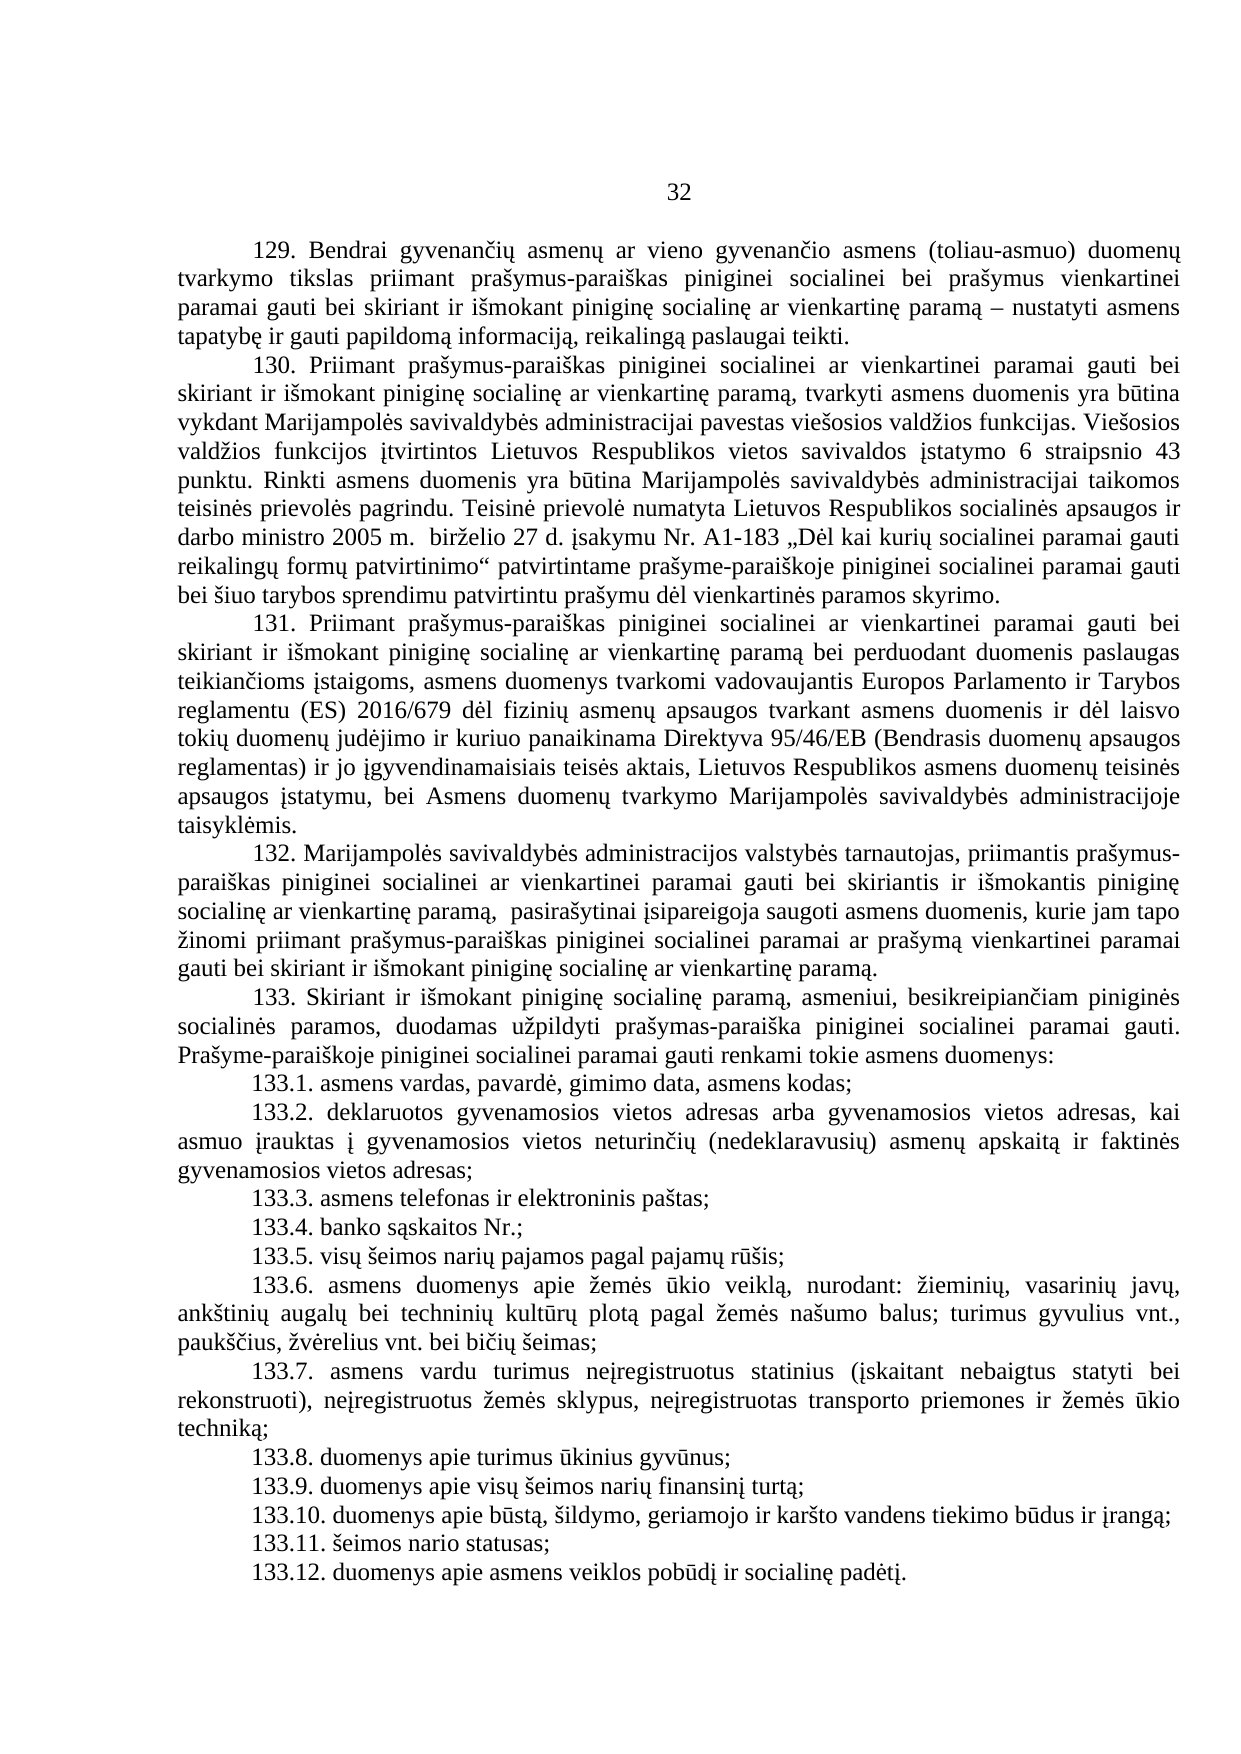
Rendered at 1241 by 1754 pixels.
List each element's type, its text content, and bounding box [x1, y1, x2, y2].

text 133.12. duomenys apie asmens veiklos pobūdį ir socialinę padėtį. [177, 1557, 1181, 1586]
text 133.3. asmens telefonas ir elektroninis paštas; [177, 1183, 1181, 1212]
text 133.9. duomenys apie visų šeimos narių finansinį turtą; [177, 1471, 1181, 1500]
text 133.7. asmens vardu turimus neįregistruotus statinius (įskaitant nebaigtus statyti bei rekonstruoti), neįregistruotus žemės sklypus, neįregistruotas transporto priemones ir žemės ūkio techniką; [177, 1356, 1181, 1442]
text 133.10. duomenys apie būstą, šildymo, geriamojo ir karšto vandens tiekimo būdus ir įrangą; [177, 1500, 1181, 1528]
text 133.1. asmens vardas, pavardė, gimimo data, asmens kodas; [177, 1068, 1181, 1097]
text 133. Skiriant ir išmokant piniginę socialinę paramą, asmeniui, besikreipiančiam piniginės socialinės paramos, duodamas užpildyti prašymas-paraiška piniginei socialinei paramai gauti. Prašyme-paraiškoje piniginei socialinei paramai gauti renkami tokie asmens duomenys: [177, 982, 1181, 1068]
text 133.4. banko sąskaitos Nr.; [177, 1212, 1181, 1241]
text 130. Priimant prašymus-paraiškas piniginei socialinei ar vienkartinei paramai gauti bei skiriant ir išmokant piniginę socialinę ar vienkartinę paramą, tvarkyti asmens duomenis yra būtina vykdant Marijampolės savivaldybės administracijai pavestas viešosios valdžios funkcijas. Viešosios valdžios funkcijos įtvirtintos Lietuvos Respublikos vietos savivaldos įstatymo 6 straipsnio 43 punktu. Rinkti asmens duomenis yra būtina Marijampolės savivaldybės administracijai taikomos teisinės prievolės pagrindu. Teisinė prievolė numatyta Lietuvos Respublikos socialinės apsaugos ir darbo ministro 2005 m. birželio 27 d. įsakymu Nr. A1-183 „Dėl kai kurių socialinei paramai gauti reikalingų formų patvirtinimo“ patvirtintame prašyme-paraiškoje piniginei socialinei paramai gauti bei šiuo tarybos sprendimu patvirtintu prašymu dėl vienkartinės paramos skyrimo. [177, 350, 1181, 608]
text 133.6. asmens duomenys apie žemės ūkio veiklą, nurodant: žieminių, vasarinių javų, ankštinių augalų bei techninių kultūrų plotą pagal žemės našumo balus; turimus gyvulius vnt., paukščius, žvėrelius vnt. bei bičių šeimas; [177, 1270, 1181, 1356]
text 133.11. šeimos nario statusas; [177, 1528, 1181, 1557]
text 129. Bendrai gyvenančių asmenų ar vieno gyvenančio asmens (toliau-asmuo) duomenų tvarkymo tikslas priimant prašymus-paraiškas piniginei socialinei bei prašymus vienkartinei paramai gauti bei skiriant ir išmokant piniginę socialinę ar vienkartinę paramą – nustatyti asmens tapatybę ir gauti papildomą informaciją, reikalingą paslaugai teikti. [177, 235, 1181, 350]
text 132. Marijampolės savivaldybės administracijos valstybės tarnautojas, priimantis prašymus- paraiškas piniginei socialinei ar vienkartinei paramai gauti bei skiriantis ir išmokantis piniginę socialinę ar vienkartinę paramą, pasirašytinai įsipareigoja saugoti asmens duomenis, kurie jam tapo žinomi priimant prašymus-paraiškas piniginei socialinei paramai ar prašymą vienkartinei paramai gauti bei skiriant ir išmokant piniginę socialinę ar vienkartinę paramą. [177, 838, 1181, 982]
text 133.5. visų šeimos narių pajamos pagal pajamų rūšis; [177, 1241, 1181, 1270]
text 133.2. deklaruotos gyvenamosios vietos adresas arba gyvenamosios vietos adresas, kai asmuo įrauktas į gyvenamosios vietos neturinčių (nedeklaravusių) asmenų apskaitą ir faktinės gyvenamosios vietos adresas; [177, 1097, 1181, 1183]
text 133.8. duomenys apie turimus ūkinius gyvūnus; [177, 1442, 1181, 1471]
text 131. Priimant prašymus-paraiškas piniginei socialinei ar vienkartinei paramai gauti bei skiriant ir išmokant piniginę socialinę ar vienkartinę paramą bei perduodant duomenis paslaugas teikiančioms įstaigoms, asmens duomenys tvarkomi vadovaujantis Europos Parlamento ir Tarybos reglamentu (ES) 2016/679 dėl fizinių asmenų apsaugos tvarkant asmens duomenis ir dėl laisvo tokių duomenų judėjimo ir kuriuo panaikinama Direktyva 95/46/EB (Bendrasis duomenų apsaugos reglamentas) ir jo įgyvendinamaisiais teisės aktais, Lietuvos Respublikos asmens duomenų teisinės apsaugos įstatymu, bei Asmens duomenų tvarkymo Marijampolės savivaldybės administracijoje taisyklėmis. [177, 608, 1181, 838]
